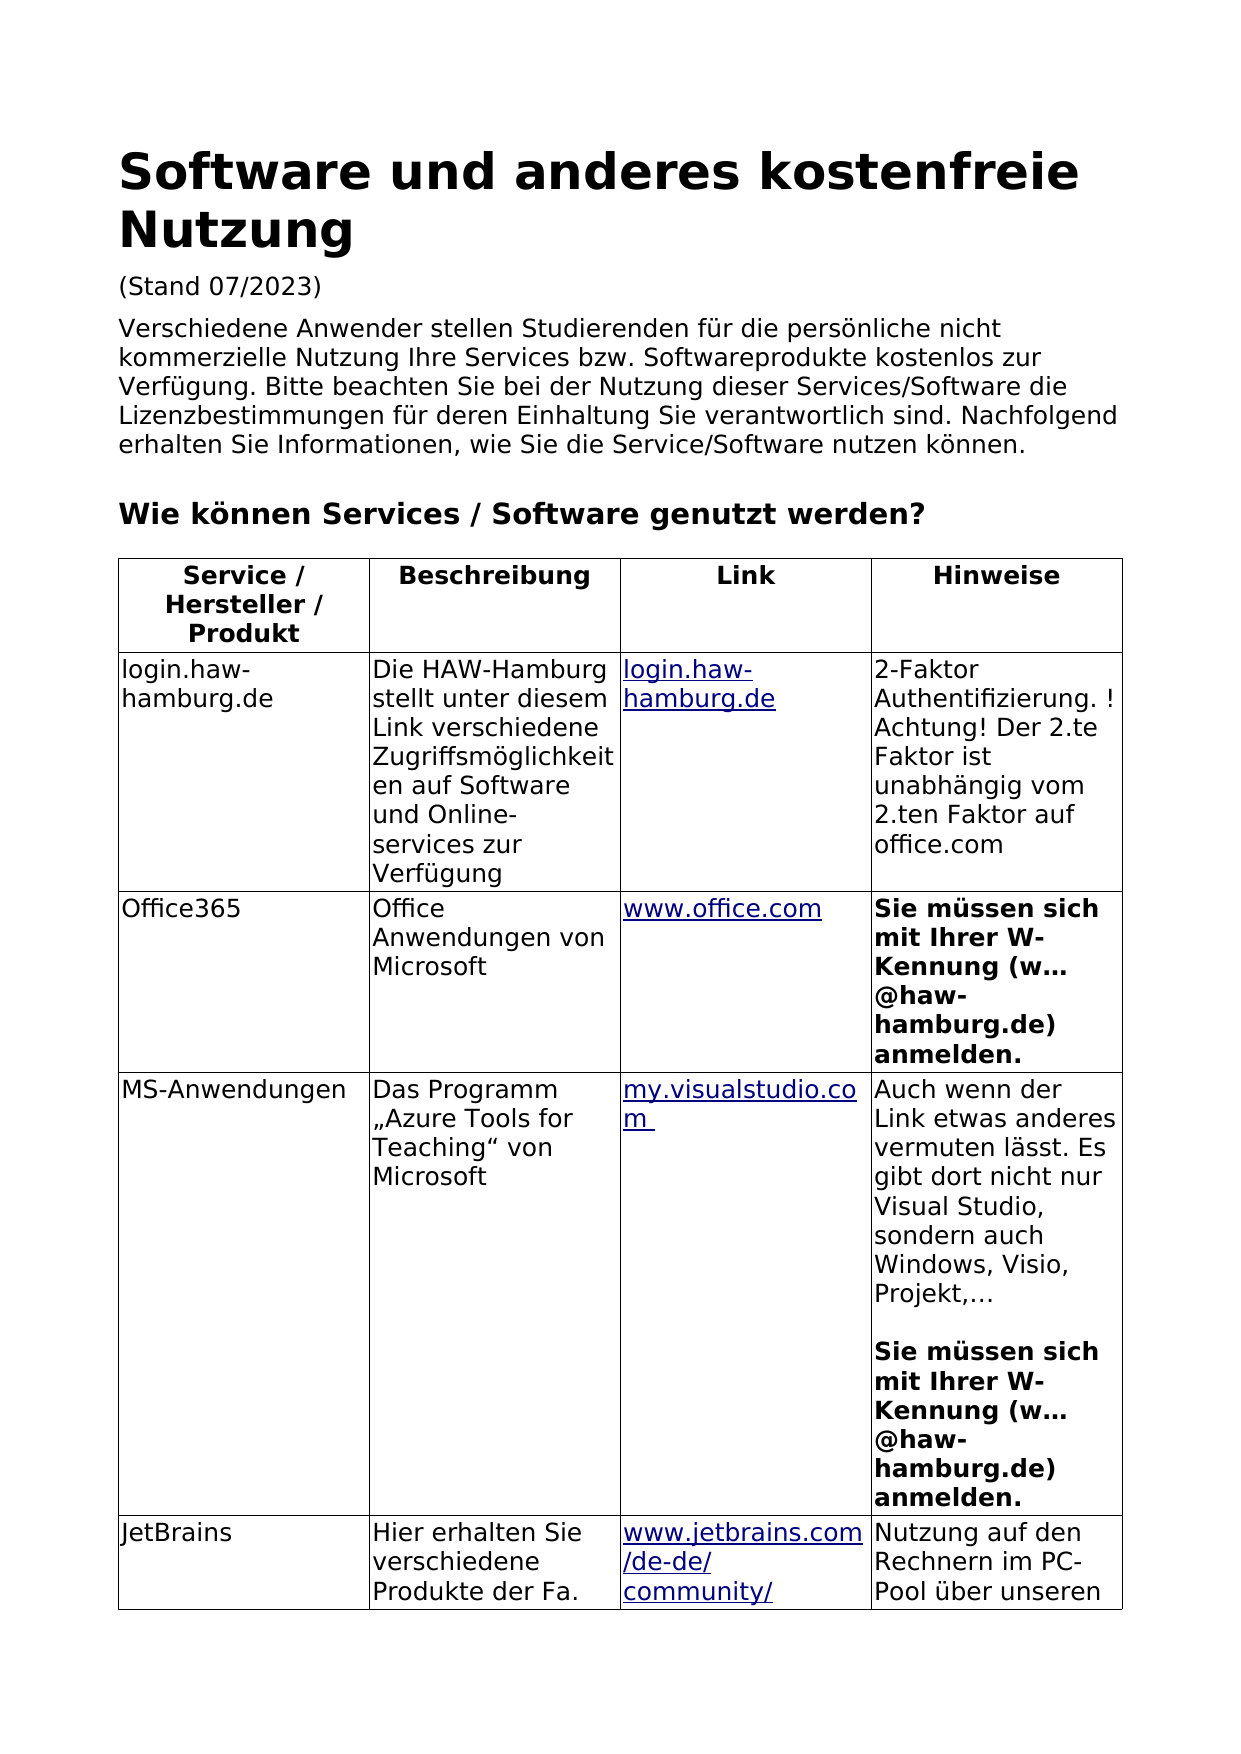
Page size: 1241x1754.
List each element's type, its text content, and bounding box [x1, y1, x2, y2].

table_cell JetBrains [119, 1516, 369, 1609]
table_cell Office Anwendungen von Microsoft [370, 892, 620, 1072]
table_header Link [621, 559, 871, 652]
subtitle Software und anderes kostenfreie Nutzung [118, 143, 1122, 259]
table_cell www.jetbrains.com/de-de/community/ [621, 1516, 871, 1609]
table_cell Die HAW-Hamburg stellt unter diesem Link verschiedene Zugriffsmöglichkeiten auf Software und Online-services zur Verfügung [370, 653, 620, 891]
table_cell Das Programm „Azure Tools for Teaching“ von Microsoft [370, 1073, 620, 1515]
text Verschiedene Anwender stellen Studierenden für die persönliche nicht kommerzielle Nutzung Ihre Services bzw. Softwareprodukte kostenlos zur Verfügung. Bitte beachten Sie bei der Nutzung dieser Services/Software die Lizenzbestimmungen für deren Einhaltung Sie verantwortlich sind. Nachfolgend erhalten Sie Informationen, wie Sie die Service/Software nutzen können. [118, 314, 1122, 459]
table_cell Hier erhalten Sie verschiedene Produkte der Fa. [370, 1516, 620, 1609]
subtitle Wie können Services / Software genutzt werden? [118, 497, 1122, 531]
table_cell Sie müssen sich mit Ihrer W-Kennung (w…@haw-hamburg.de) anmelden. [872, 892, 1122, 1072]
table_header Service / Hersteller / Produkt [119, 559, 369, 652]
table_cell www.office.com [621, 892, 871, 1072]
text (Stand 07/2023) [118, 272, 1122, 301]
table_cell login.haw-hamburg.de [119, 653, 369, 891]
table_cell my.visualstudio.com [621, 1073, 871, 1515]
table_cell MS-Anwendungen [119, 1073, 369, 1515]
table_cell Auch wenn der Link etwas anderes vermuten lässt. Es gibt dort nicht nur Visual Studio, sondern auch Windows, Visio, Projekt,… Sie müssen sich mit Ihrer W-Kennung (w…@haw-hamburg.de) anmelden. [872, 1073, 1122, 1515]
table_header Beschreibung [370, 559, 620, 652]
table_cell Nutzung auf den Rechnern im PC-Pool über unseren [872, 1516, 1122, 1609]
table_cell login.haw-hamburg.de [621, 653, 871, 891]
table_cell 2-Faktor Authentifizierung. !Achtung! Der 2.te Faktor ist unabhängig vom 2.ten Faktor auf office.com [872, 653, 1122, 891]
table_cell Office365 [119, 892, 369, 1072]
table_header Hinweise [872, 559, 1122, 652]
